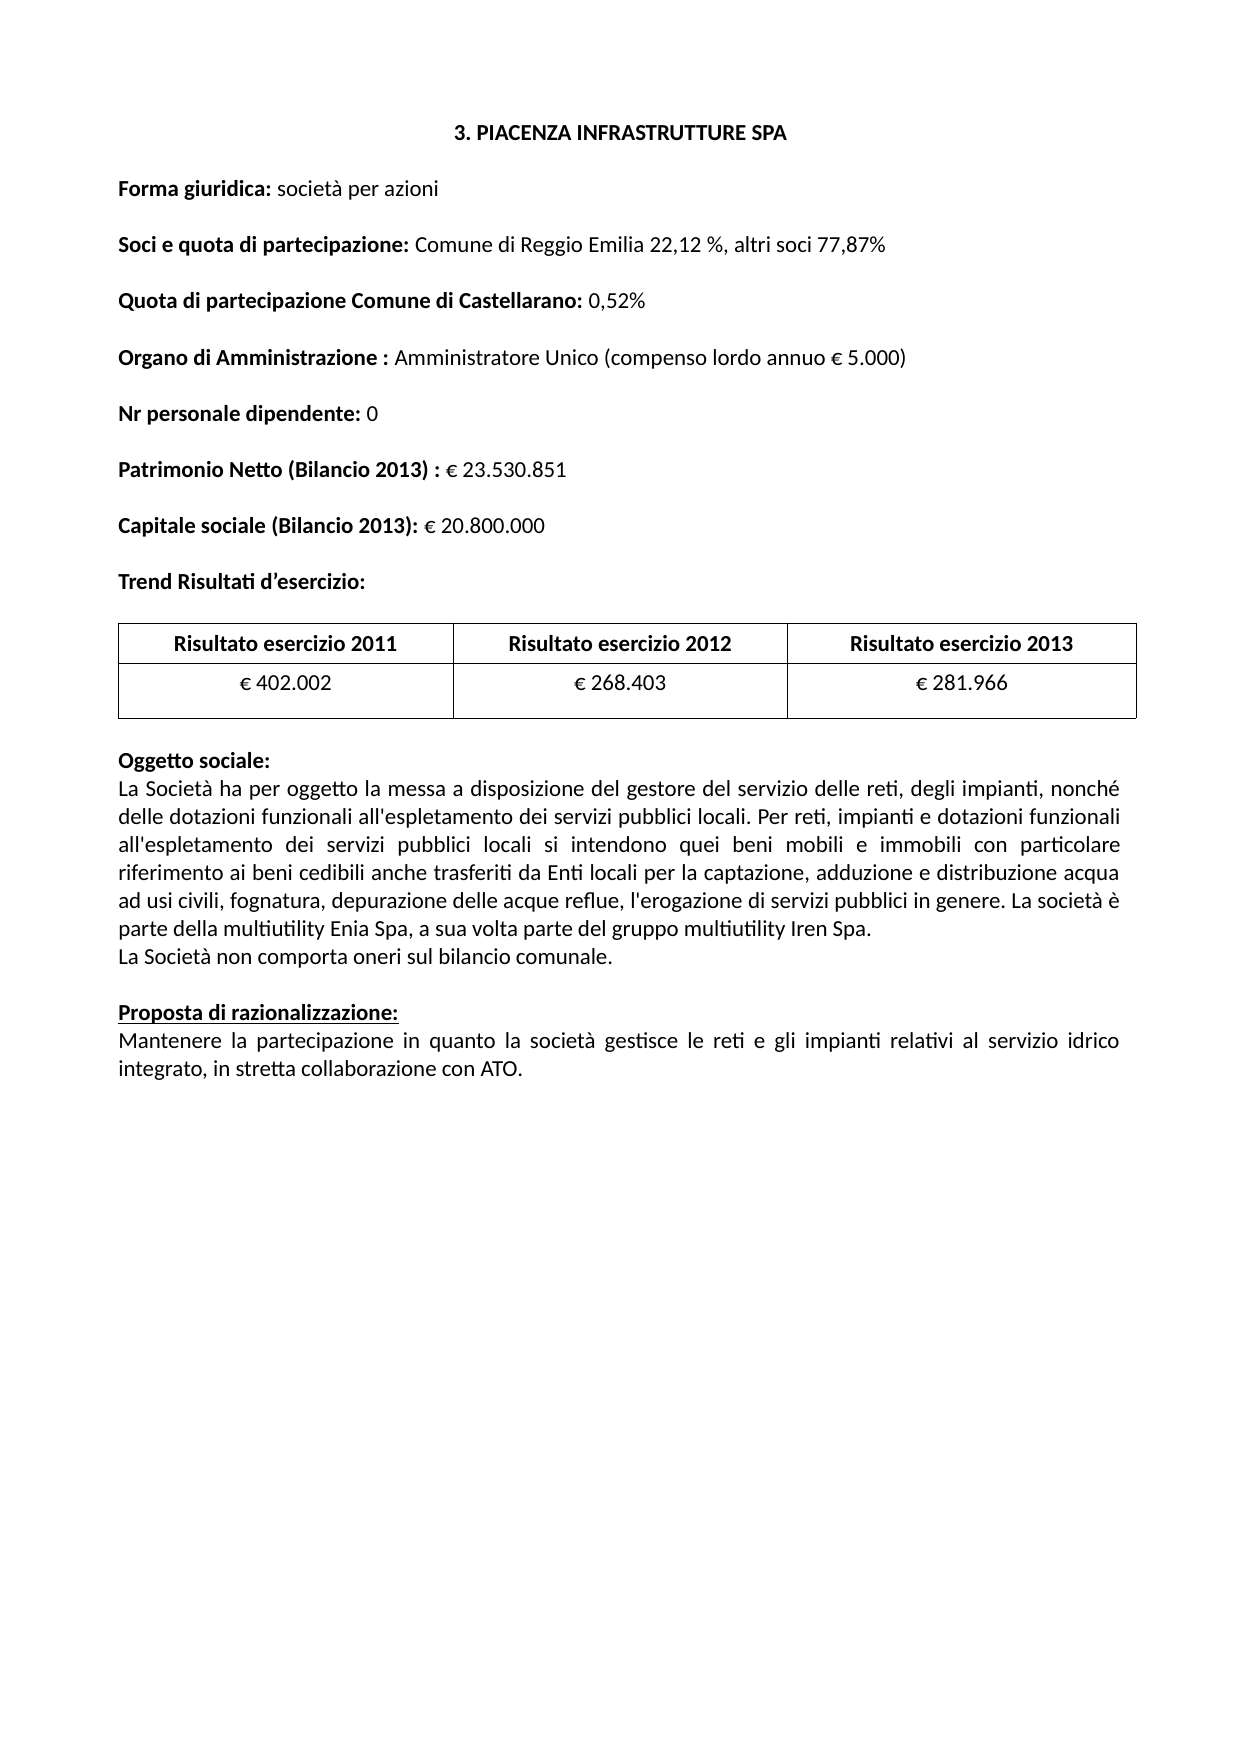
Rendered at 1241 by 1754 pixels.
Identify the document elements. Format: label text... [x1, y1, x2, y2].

text Oggetto sociale: [118, 746, 1122, 774]
text Forma giuridica: società per azioni [118, 174, 1122, 202]
table_header Risultato esercizio 2011 [119, 624, 453, 662]
text La Società non comporta oneri sul bilancio comunale. [118, 942, 1122, 970]
text Organo di Amministrazione : Amministratore Unico (compenso lordo annuo € 5.000) [118, 343, 1122, 371]
text Soci e quota di partecipazione: Comune di Reggio Emilia 22,12 %, altri soci 77,87% [118, 230, 1122, 258]
table_header Risultato esercizio 2013 [788, 624, 1136, 662]
table_header Risultato esercizio 2012 [454, 624, 787, 662]
text Patrimonio Netto (Bilancio 2013) : € 23.530.851 [118, 455, 1122, 483]
text La Società ha per oggetto la messa a disposizione del gestore del servizio delle reti, degli impianti, nonché delle dotazioni funzionali all'espletamento dei servizi pubblici locali. Per reti, impianti e dotazioni funzionali all'espletamento dei servizi pubblici locali si intendono quei beni mobili e immobili con particolare riferimento ai beni cedibili anche trasferiti da Enti locali per la captazione, adduzione e distribuzione acqua ad usi civili, fognatura, depurazione delle acque reflue, l'erogazione di servizi pubblici in genere. La società è parte della multiutility Enia Spa, a sua volta parte del gruppo multiutility Iren Spa. [118, 774, 1122, 942]
text Nr personale dipendente: 0 [118, 399, 1122, 427]
text Proposta di razionalizzazione: [118, 998, 1122, 1026]
table_cell € 268.403 [454, 664, 787, 717]
table_cell € 402.002 [119, 664, 453, 717]
text Quota di partecipazione Comune di Castellarano: 0,52% [118, 287, 1122, 315]
text 3. PIACENZA INFRASTRUTTURE SPA [118, 118, 1122, 146]
text Mantenere la partecipazione in quanto la società gestisce le reti e gli impianti relativi al servizio idrico integrato, in stretta collaborazione con ATO. [118, 1026, 1122, 1082]
text Capitale sociale (Bilancio 2013): € 20.800.000 [118, 511, 1122, 539]
table_cell € 281.966 [788, 664, 1136, 717]
text Trend Risultati d’esercizio: [118, 567, 1122, 595]
